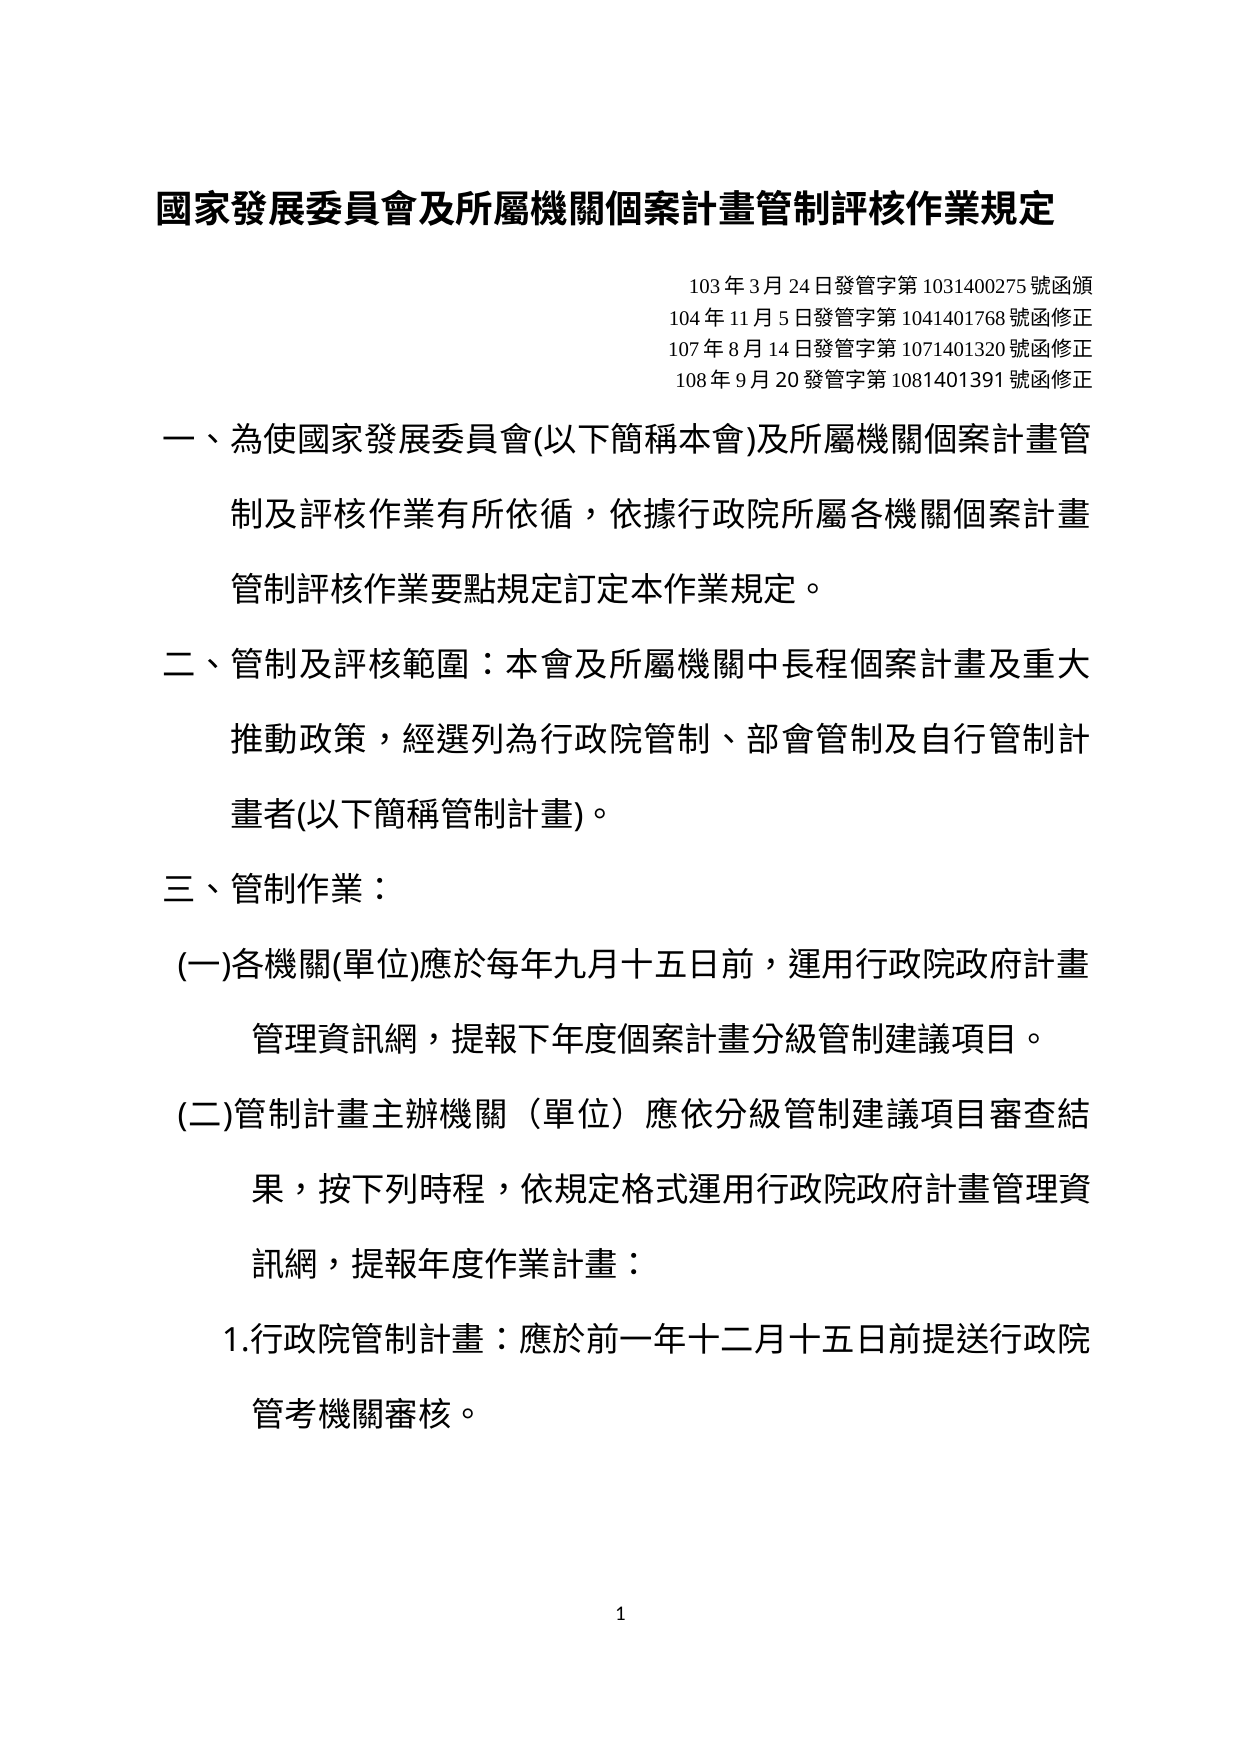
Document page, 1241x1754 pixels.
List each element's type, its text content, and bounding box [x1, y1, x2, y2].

text 104年11月5日發管字第1041401768號函修正 [148, 300, 1093, 331]
text 107年8月14日發管字第1071401320號函修正 [148, 331, 1093, 362]
list 為使國家發展委員會(以下簡稱本會)及所屬機關個案計畫管制及評核作業有所依循，依據行政院所屬各機關個案計畫管制評核作業要點規定訂定本作業規定。 [162, 394, 1093, 619]
list 管制及評核範圍：本會及所屬機關中長程個案計畫及重大推動政策，經選列為行政院管制、部會管制及自行管制計畫者(以下簡稱管制計畫)。 [162, 619, 1093, 844]
text 1.行政院管制計畫：應於前一年十二月十五日前提送行政院管考機關審核。 [222, 1294, 1093, 1444]
text (二)管制計畫主辦機關（單位）應依分級管制建議項目審查結果，按下列時程，依規定格式運用行政院政府計畫管理資訊網，提報年度作業計畫： [177, 1069, 1093, 1294]
text 108年9月20發管字第1081401391號函修正 [148, 362, 1093, 394]
list 管制作業： [162, 844, 1093, 919]
text 國家發展委員會及所屬機關個案計畫管制評核作業規定 [118, 162, 1093, 237]
text (一)各機關(單位)應於每年九月十五日前，運用行政院政府計畫管理資訊網，提報下年度個案計畫分級管制建議項目。 [177, 919, 1093, 1069]
text 103年3月24日發管字第1031400275號函頒 [148, 269, 1093, 300]
